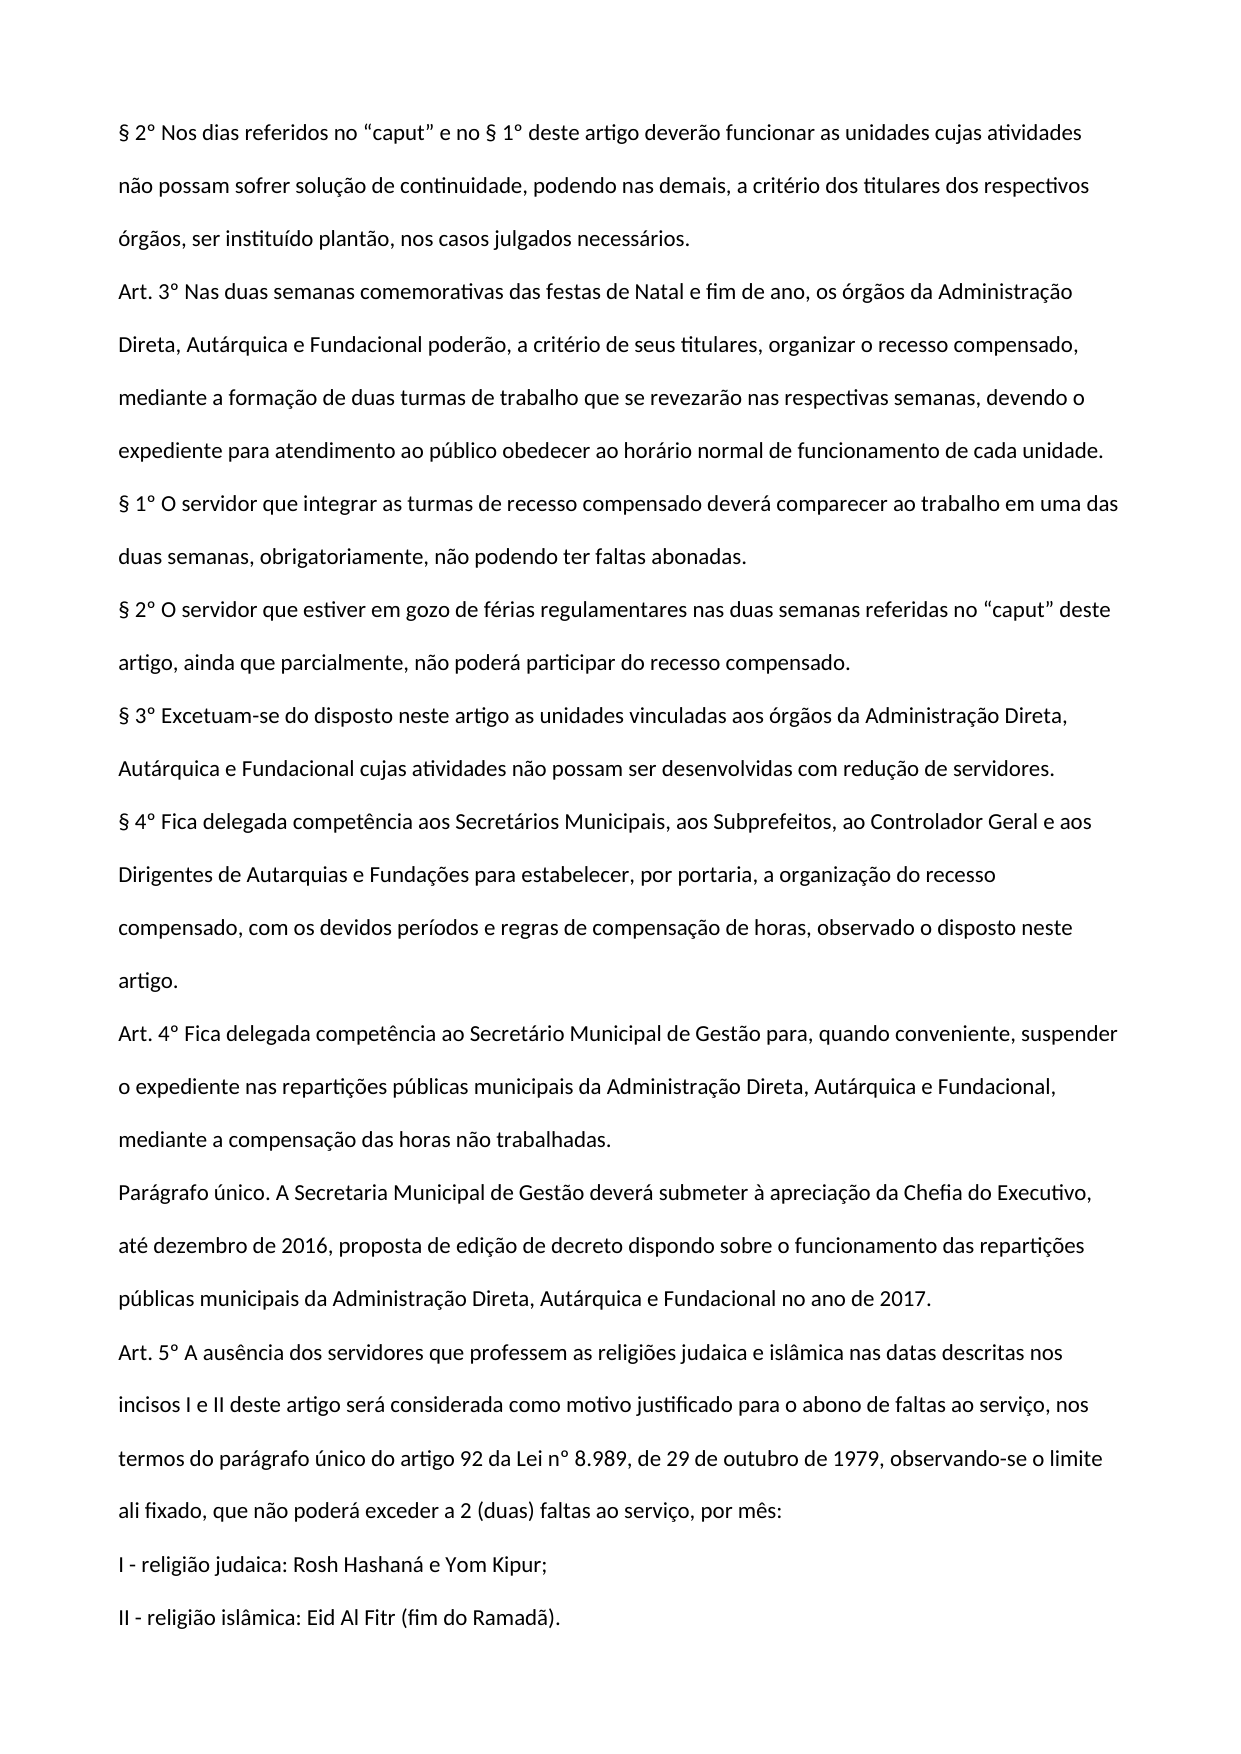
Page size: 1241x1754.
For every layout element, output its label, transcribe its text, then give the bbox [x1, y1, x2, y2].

text Autárquica e Fundacional cujas atividades não possam ser desenvolvidas com redução de servidores. [118, 754, 1122, 782]
text artigo, ainda que parcialmente, não poderá participar do recesso compensado. [118, 648, 1122, 676]
text o expediente nas repartições públicas municipais da Administração Direta, Autárquica e Fundacional, [118, 1072, 1122, 1101]
text artigo. [118, 966, 1122, 994]
text § 2º O servidor que estiver em gozo de férias regulamentares nas duas semanas referidas no “caput” deste [118, 595, 1122, 623]
text Art. 3º Nas duas semanas comemorativas das festas de Natal e fim de ano, os órgãos da Administração [118, 277, 1122, 305]
text públicas municipais da Administração Direta, Autárquica e Fundacional no ano de 2017. [118, 1284, 1122, 1313]
text § 2º Nos dias referidos no “caput” e no § 1º deste artigo deverão funcionar as unidades cujas atividades [118, 118, 1122, 146]
text Dirigentes de Autarquias e Fundações para estabelecer, por portaria, a organização do recesso [118, 860, 1122, 888]
text Direta, Autárquica e Fundacional poderão, a critério de seus titulares, organizar o recesso compensado, [118, 330, 1122, 358]
text ali fixado, que não poderá exceder a 2 (duas) faltas ao serviço, por mês: [118, 1497, 1122, 1525]
text Art. 5º A ausência dos servidores que professem as religiões judaica e islâmica nas datas descritas nos [118, 1338, 1122, 1366]
text § 3º Excetuam-se do disposto neste artigo as unidades vinculadas aos órgãos da Administração Direta, [118, 701, 1122, 729]
text Art. 4º Fica delegada competência ao Secretário Municipal de Gestão para, quando conveniente, suspender [118, 1019, 1122, 1047]
text § 4º Fica delegada competência aos Secretários Municipais, aos Subprefeitos, ao Controlador Geral e aos [118, 807, 1122, 835]
text § 1º O servidor que integrar as turmas de recesso compensado deverá comparecer ao trabalho em uma das [118, 489, 1122, 517]
text órgãos, ser instituído plantão, nos casos julgados necessários. [118, 224, 1122, 252]
text mediante a formação de duas turmas de trabalho que se revezarão nas respectivas semanas, devendo o [118, 383, 1122, 411]
text mediante a compensação das horas não trabalhadas. [118, 1126, 1122, 1153]
text incisos I e II deste artigo será considerada como motivo justificado para o abono de faltas ao serviço, nos [118, 1391, 1122, 1419]
text termos do parágrafo único do artigo 92 da Lei nº 8.989, de 29 de outubro de 1979, observando-se o limite [118, 1444, 1122, 1472]
text II - religião islâmica: Eid Al Fitr (fim do Ramadã). [118, 1603, 1122, 1631]
text até dezembro de 2016, proposta de edição de decreto dispondo sobre o funcionamento das repartições [118, 1232, 1122, 1259]
text I - religião judaica: Rosh Hashaná e Yom Kipur; [118, 1550, 1122, 1578]
text duas semanas, obrigatoriamente, não podendo ter faltas abonadas. [118, 542, 1122, 570]
text expediente para atendimento ao público obedecer ao horário normal de funcionamento de cada unidade. [118, 436, 1122, 464]
text Parágrafo único. A Secretaria Municipal de Gestão deverá submeter à apreciação da Chefia do Executivo, [118, 1178, 1122, 1207]
text não possam sofrer solução de continuidade, podendo nas demais, a critério dos titulares dos respectivos [118, 171, 1122, 199]
text compensado, com os devidos períodos e regras de compensação de horas, observado o disposto neste [118, 913, 1122, 941]
